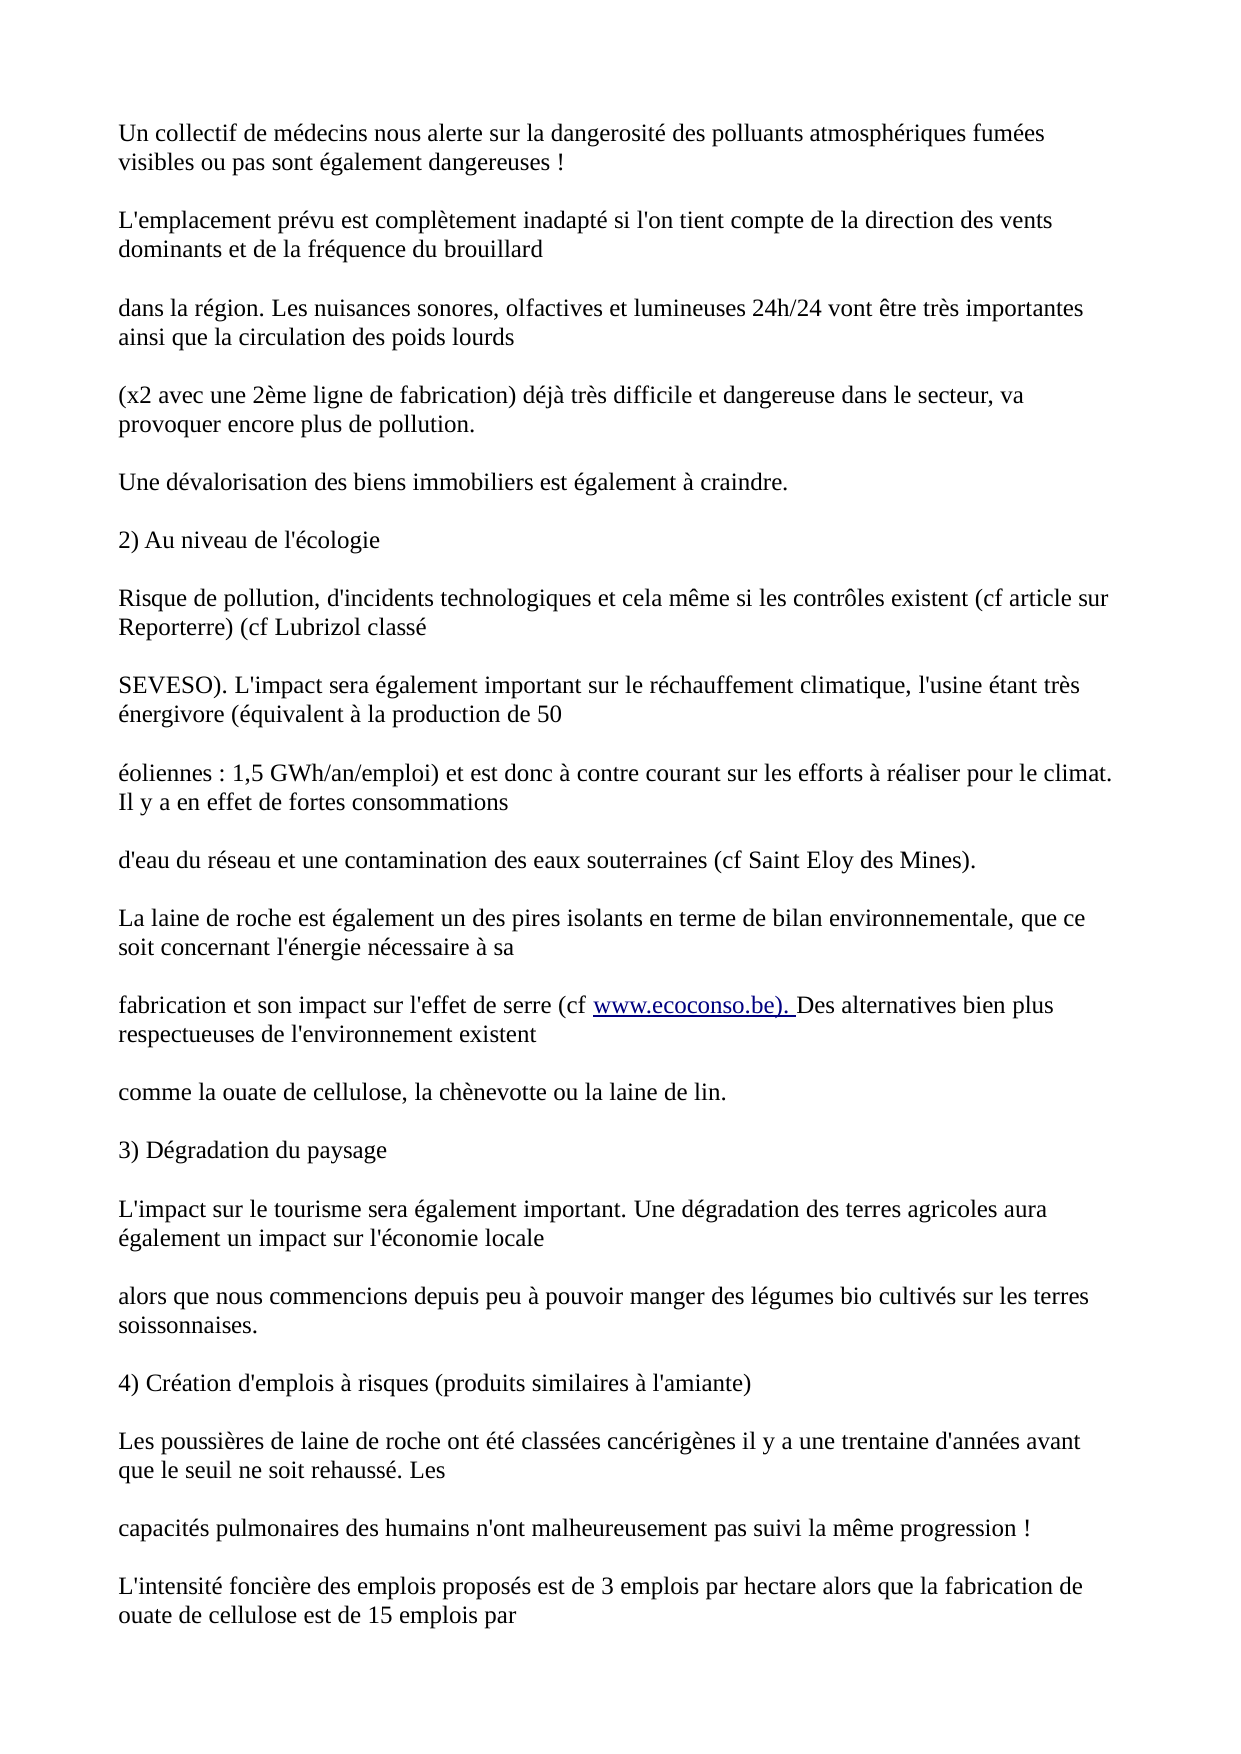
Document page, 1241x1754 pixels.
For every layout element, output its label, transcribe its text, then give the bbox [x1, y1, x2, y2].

text Un collectif de médecins nous alerte sur la dangerosité des polluants atmosphériques fumées visibles ou pas sont également dangereuses ! L'emplacement prévu est complètement inadapté si l'on tient compte de la direction des vents dominants et de la fréquence du brouillard dans la région. Les nuisances sonores, olfactives et lumineuses 24h/24 vont être très importantes ainsi que la circulation des poids lourds (x2 avec une 2ème ligne de fabrication) déjà très difficile et dangereuse dans le secteur, va provoquer encore plus de pollution. Une dévalorisation des biens immobiliers est également à craindre. 2) Au niveau de l'écologie Risque de pollution, d'incidents technologiques et cela même si les contrôles existent (cf article sur Reporterre) (cf Lubrizol classé SEVESO). L'impact sera également important sur le réchauffement climatique, l'usine étant très énergivore (équivalent à la production de 50 éoliennes : 1,5 GWh/an/emploi) et est donc à contre courant sur les efforts à réaliser pour le climat. Il y a en effet de fortes consommations d'eau du réseau et une contamination des eaux souterraines (cf Saint Eloy des Mines). La laine de roche est également un des pires isolants en terme de bilan environnementale, que ce soit concernant l'énergie nécessaire à sa fabrication et son impact sur l'effet de serre (cf www.ecoconso.be). Des alternatives bien plus respectueuses de l'environnement existent comme la ouate de cellulose, la chènevotte ou la laine de lin. 3) Dégradation du paysage L'impact sur le tourisme sera également important. Une dégradation des terres agricoles aura également un impact sur l'économie locale alors que nous commencions depuis peu à pouvoir manger des légumes bio cultivés sur les terres soissonnaises. 4) Création d'emplois à risques (produits similaires à l'amiante) Les poussières de laine de roche ont été classées cancérigènes il y a une trentaine d'années avant que le seuil ne soit rehaussé. Les capacités pulmonaires des humains n'ont malheureusement pas suivi la même progression ! L'intensité foncière des emplois proposés est de 3 emplois par hectare alors que la fabrication de ouate de cellulose est de 15 emplois par [118, 118, 1122, 1629]
